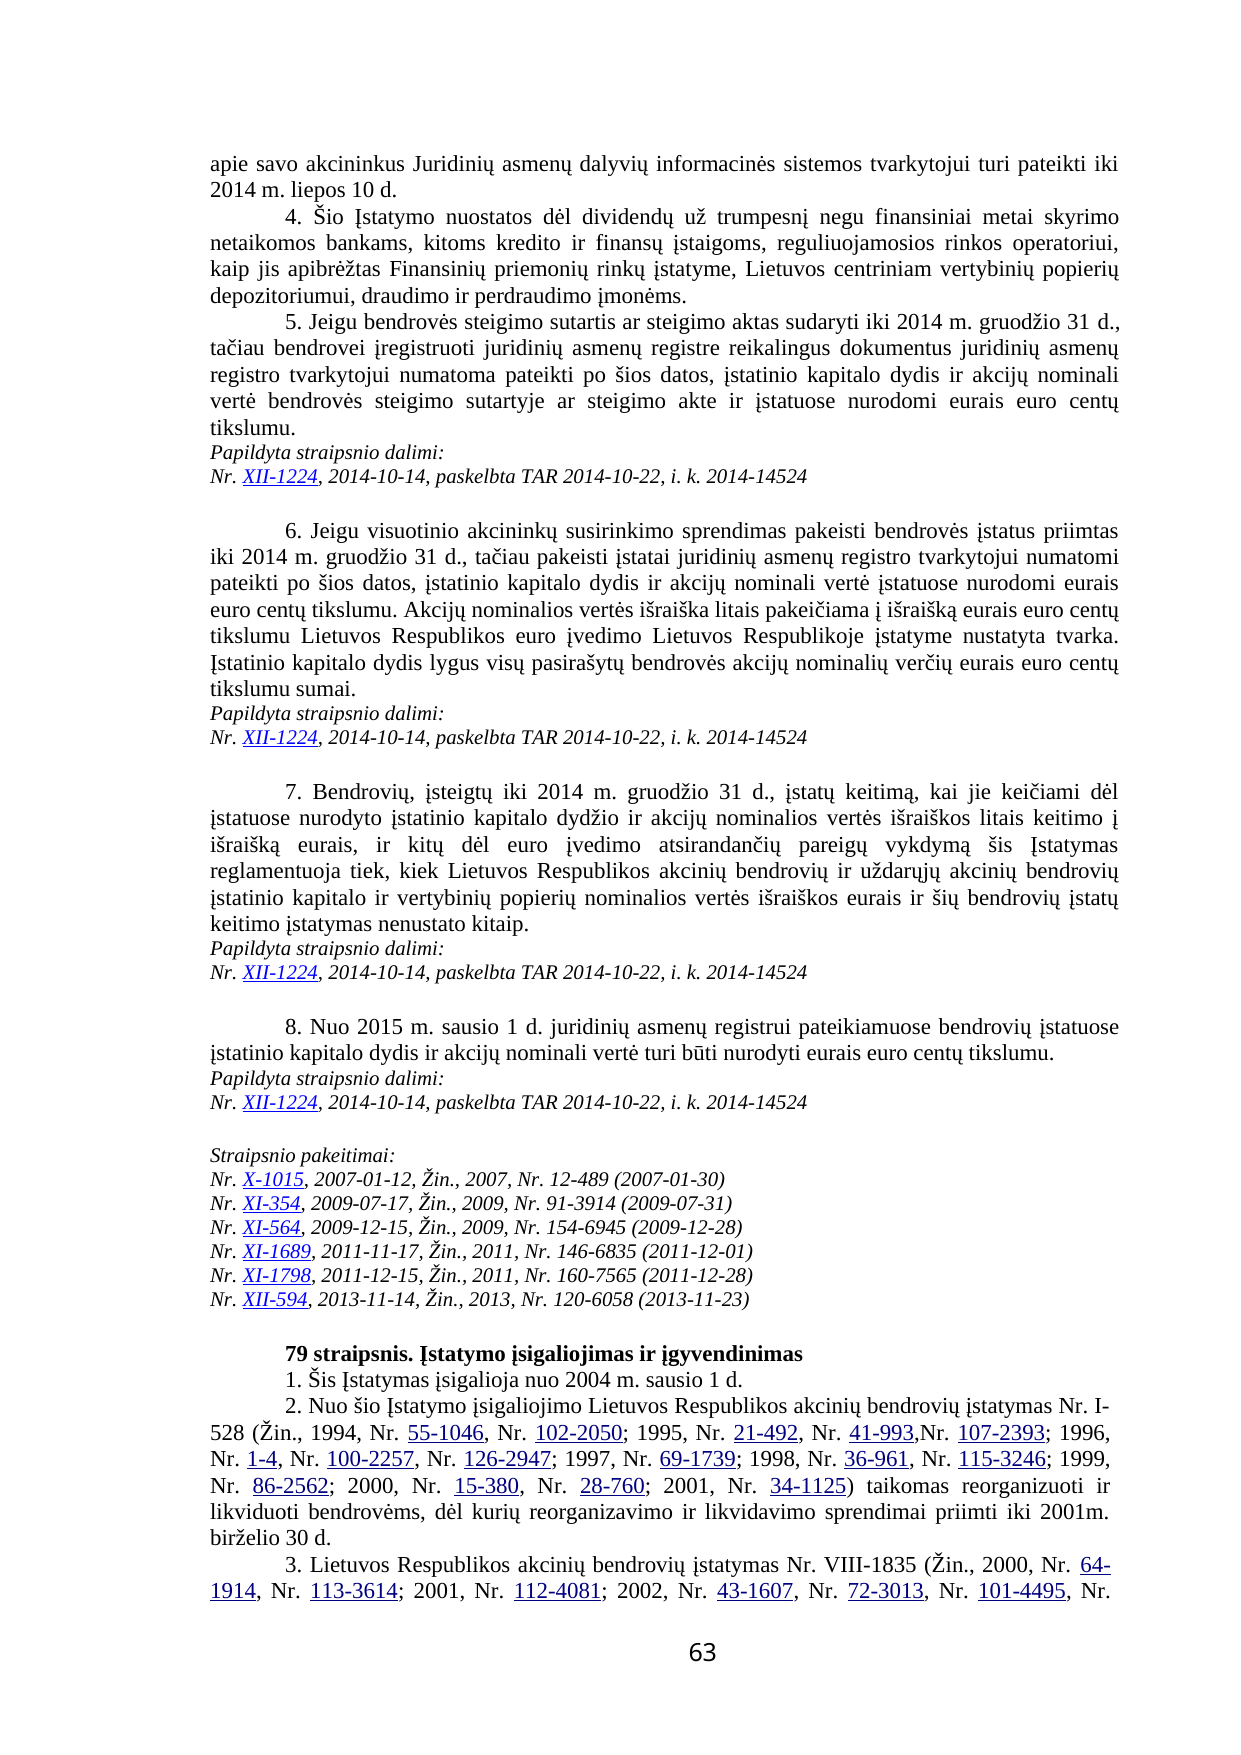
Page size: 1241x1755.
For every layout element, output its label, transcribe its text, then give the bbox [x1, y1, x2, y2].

text 1. Šis Įstatymas įsigalioja nuo 2004 m. sausio 1 d. [210, 1366, 1111, 1393]
text 6. Jeigu visuotinio akcininkų susirinkimo sprendimas pakeisti bendrovės įstatus priimtas iki 2014 m. gruodžio 31 d., tačiau pakeisti įstatai juridinių asmenų registro tvarkytojui numatomi pateikti po šios datos, įstatinio kapitalo dydis ir akcijų nominali vertė įstatuose nurodomi eurais euro centų tikslumu. Akcijų nominalios vertės išraiška litais pakeičiama į išraišką eurais euro centų tikslumu Lietuvos Respublikos euro įvedimo Lietuvos Respublikoje įstatyme nustatyta tvarka. Įstatinio kapitalo dydis lygus visų pasirašytų bendrovės akcijų nominalių verčių eurais euro centų tikslumu sumai. [210, 517, 1120, 701]
text Nr. XI-1689, 2011-11-17, Žin., 2011, Nr. 146-6835 (2011-12-01) [210, 1239, 1120, 1263]
text apie savo akcininkus Juridinių asmenų dalyvių informacinės sistemos tvarkytojui turi pateikti iki 2014 m. liepos 10 d. [210, 150, 1120, 203]
text Nr. XI-564, 2009-12-15, Žin., 2009, Nr. 154-6945 (2009-12-28) [210, 1215, 1120, 1239]
text Papildyta straipsnio dalimi: [210, 1066, 1120, 1090]
text 7. Bendrovių, įsteigtų iki 2014 m. gruodžio 31 d., įstatų keitimą, kai jie keičiami dėl įstatuose nurodyto įstatinio kapitalo dydžio ir akcijų nominalios vertės išraiškos litais keitimo į išraišką eurais, ir kitų dėl euro įvedimo atsirandančių pareigų vykdymą šis Įstatymas reglamentuoja tiek, kiek Lietuvos Respublikos akcinių bendrovių ir uždarųjų akcinių bendrovių įstatinio kapitalo ir vertybinių popierių nominalios vertės išraiškos eurais ir šių bendrovių įstatų keitimo įstatymas nenustato kitaip. [210, 778, 1120, 936]
text Straipsnio pakeitimai: [210, 1143, 1111, 1167]
text Papildyta straipsnio dalimi: [210, 936, 1120, 960]
text Nr. XII-594, 2013-11-14, Žin., 2013, Nr. 120-6058 (2013-11-23) [210, 1287, 1120, 1311]
text Nr. XII-1224, 2014-10-14, paskelbta TAR 2014-10-22, i. k. 2014-14524 [210, 1090, 1120, 1114]
text Nr. X-1015, 2007-01-12, Žin., 2007, Nr. 12-489 (2007-01-30) [210, 1167, 1111, 1191]
text 3. Lietuvos Respublikos akcinių bendrovių įstatymas Nr. VIII-1835 (Žin., 2000, Nr. 64-1914, Nr. 113-3614; 2001, Nr. 112-4081; 2002, Nr. 43-1607, Nr. 72-3013, Nr. 101-4495, Nr. [210, 1551, 1111, 1603]
text Nr. XI-354, 2009-07-17, Žin., 2009, Nr. 91-3914 (2009-07-31) [210, 1191, 1120, 1215]
text Papildyta straipsnio dalimi: [210, 701, 1120, 725]
text 5. Jeigu bendrovės steigimo sutartis ar steigimo aktas sudaryti iki 2014 m. gruodžio 31 d., tačiau bendrovei įregistruoti juridinių asmenų registre reikalingus dokumentus juridinių asmenų registro tvarkytojui numatoma pateikti po šios datos, įstatinio kapitalo dydis ir akcijų nominali vertė bendrovės steigimo sutartyje ar steigimo akte ir įstatuose nurodomi eurais euro centų tikslumu. [210, 308, 1120, 440]
text 2. Nuo šio Įstatymo įsigaliojimo Lietuvos Respublikos akcinių bendrovių įstatymas Nr. I-528 (Žin., 1994, Nr. 55-1046, Nr. 102-2050; 1995, Nr. 21-492, Nr. 41-993,Nr. 107-2393; 1996, Nr. 1-4, Nr. 100-2257, Nr. 126-2947; 1997, Nr. 69-1739; 1998, Nr. 36-961, Nr. 115-3246; 1999, Nr. 86-2562; 2000, Nr. 15-380, Nr. 28-760; 2001, Nr. 34-1125) taikomas reorganizuoti ir likviduoti bendrovėms, dėl kurių reorganizavimo ir likvidavimo sprendimai priimti iki 2001m. birželio 30 d. [210, 1393, 1111, 1551]
text Nr. XII-1224, 2014-10-14, paskelbta TAR 2014-10-22, i. k. 2014-14524 [210, 725, 1120, 749]
text Nr. XI-1798, 2011-12-15, Žin., 2011, Nr. 160-7565 (2011-12-28) [210, 1263, 1120, 1287]
text Nr. XII-1224, 2014-10-14, paskelbta TAR 2014-10-22, i. k. 2014-14524 [210, 464, 1120, 488]
text Papildyta straipsnio dalimi: [210, 440, 1120, 464]
text 4. Šio Įstatymo nuostatos dėl dividendų už trumpesnį negu finansiniai metai skyrimo netaikomos bankams, kitoms kredito ir finansų įstaigoms, reguliuojamosios rinkos operatoriui, kaip jis apibrėžtas Finansinių priemonių rinkų įstatyme, Lietuvos centriniam vertybinių popierių depozitoriumui, draudimo ir perdraudimo įmonėms. [210, 203, 1120, 308]
text Nr. XII-1224, 2014-10-14, paskelbta TAR 2014-10-22, i. k. 2014-14524 [210, 960, 1120, 984]
text 8. Nuo 2015 m. sausio 1 d. juridinių asmenų registrui pateikiamuose bendrovių įstatuose įstatinio kapitalo dydis ir akcijų nominali vertė turi būti nurodyti eurais euro centų tikslumu. [210, 1013, 1120, 1066]
text 79 straipsnis. Įstatymo įsigaliojimas ir įgyvendinimas [210, 1340, 1111, 1366]
